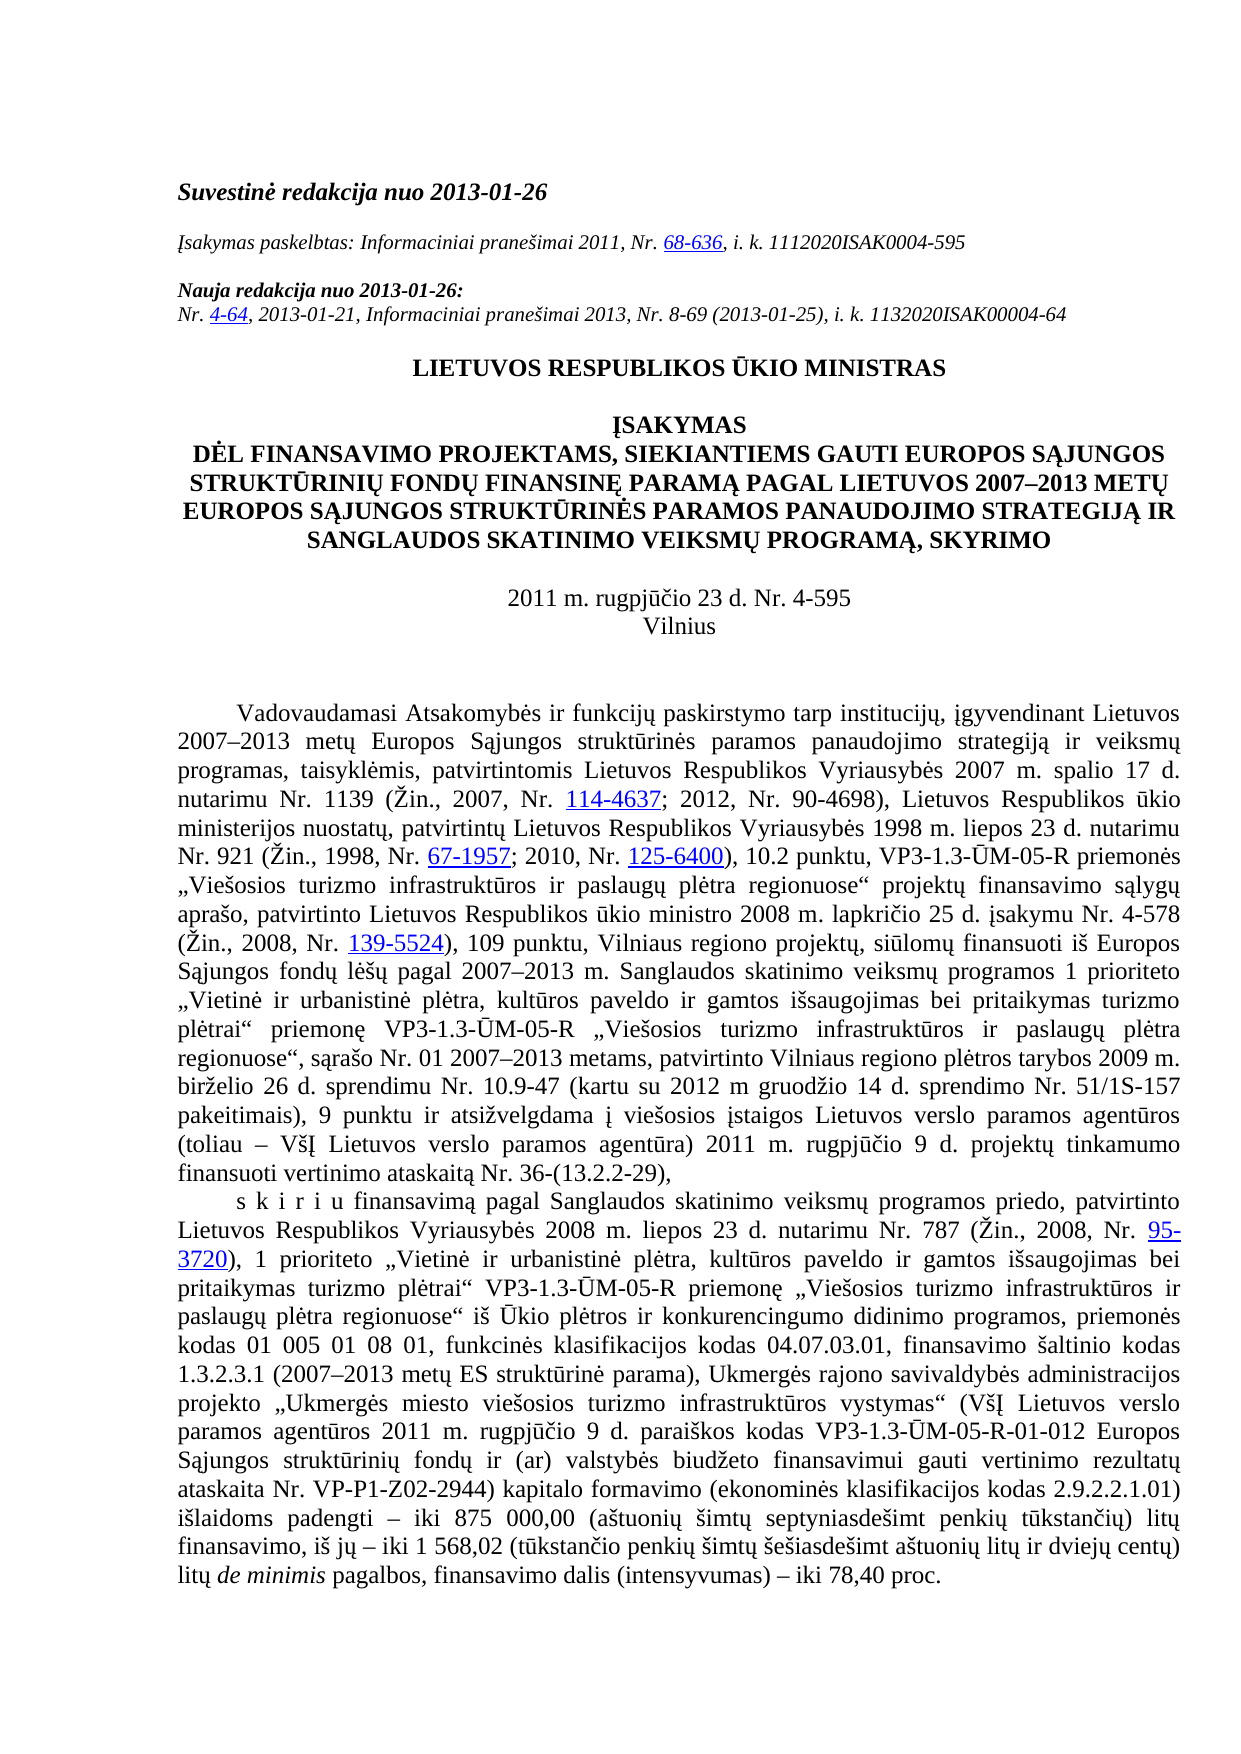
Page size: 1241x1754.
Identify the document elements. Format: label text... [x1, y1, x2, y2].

text Suvestinė redakcija nuo 2013-01-26 [177, 177, 1181, 206]
text DĖL FINANSAVIMO PROJEKTAMS, SIEKIANTIEMS GAUTI EUROPOS SĄJUNGOS STRUKTŪRINIŲ FONDŲ FINANSINĘ PARAMĄ PAGAL LIETUVOS 2007–2013 METŲ EUROPOS SĄJUNGOS STRUKTŪRINĖS PARAMOS PANAUDOJIMO STRATEGIJĄ IR SANGLAUDOS SKATINIMO VEIKSMŲ PROGRAMĄ, SKYRIMO [177, 439, 1181, 554]
text Vadovaudamasi Atsakomybės ir funkcijų paskirstymo tarp institucijų, įgyvendinant Lietuvos 2007–2013 metų Europos Sąjungos struktūrinės paramos panaudojimo strategiją ir veiksmų programas, taisyklėmis, patvirtintomis Lietuvos Respublikos Vyriausybės 2007 m. spalio 17 d. nutarimu Nr. 1139 (Žin., 2007, Nr. 114-4637; 2012, Nr. 90-4698), Lietuvos Respublikos ūkio ministerijos nuostatų, patvirtintų Lietuvos Respublikos Vyriausybės 1998 m. liepos 23 d. nutarimu Nr. 921 (Žin., 1998, Nr. 67-1957; 2010, Nr. 125-6400), 10.2 punktu, VP3-1.3-ŪM-05-R priemonės „Viešosios turizmo infrastruktūros ir paslaugų plėtra regionuose“ projektų finansavimo sąlygų aprašo, patvirtinto Lietuvos Respublikos ūkio ministro 2008 m. lapkričio 25 d. įsakymu Nr. 4-578 (Žin., 2008, Nr. 139-5524), 109 punktu, Vilniaus regiono projektų, siūlomų finansuoti iš Europos Sąjungos fondų lėšų pagal 2007–2013 m. Sanglaudos skatinimo veiksmų programos 1 prioriteto „Vietinė ir urbanistinė plėtra, kultūros paveldo ir gamtos išsaugojimas bei pritaikymas turizmo plėtrai“ priemonę VP3-1.3-ŪM-05-R „Viešosios turizmo infrastruktūros ir paslaugų plėtra regionuose“, sąrašo Nr. 01 2007–2013 metams, patvirtinto Vilniaus regiono plėtros tarybos 2009 m. birželio 26 d. sprendimu Nr. 10.9-47 (kartu su 2012 m gruodžio 14 d. sprendimo Nr. 51/1S-157 pakeitimais), 9 punktu ir atsižvelgdama į viešosios įstaigos Lietuvos verslo paramos agentūros (toliau – VšĮ Lietuvos verslo paramos agentūra) 2011 m. rugpjūčio 9 d. projektų tinkamumo finansuoti vertinimo ataskaitą Nr. 36-(13.2.2-29), [177, 698, 1181, 1186]
text ĮSAKYMAS [177, 410, 1181, 439]
text Nauja redakcija nuo 2013-01-26: [177, 278, 1181, 302]
text s k i r i u finansavimą pagal Sanglaudos skatinimo veiksmų programos priedo, patvirtinto Lietuvos Respublikos Vyriausybės 2008 m. liepos 23 d. nutarimu Nr. 787 (Žin., 2008, Nr. 95-3720), 1 prioriteto „Vietinė ir urbanistinė plėtra, kultūros paveldo ir gamtos išsaugojimas bei pritaikymas turizmo plėtrai“ VP3-1.3-ŪM-05-R priemonę „Viešosios turizmo infrastruktūros ir paslaugų plėtra regionuose“ iš Ūkio plėtros ir konkurencingumo didinimo programos, priemonės kodas 01 005 01 08 01, funkcinės klasifikacijos kodas 04.07.03.01, finansavimo šaltinio kodas 1.3.2.3.1 (2007–2013 metų ES struktūrinė parama), Ukmergės rajono savivaldybės administracijos projekto „Ukmergės miesto viešosios turizmo infrastruktūros vystymas“ (VšĮ Lietuvos verslo paramos agentūros 2011 m. rugpjūčio 9 d. paraiškos kodas VP3-1.3-ŪM-05-R-01-012 Europos Sąjungos struktūrinių fondų ir (ar) valstybės biudžeto finansavimui gauti vertinimo rezultatų ataskaita Nr. VP-P1-Z02-2944) kapitalo formavimo (ekonominės klasifikacijos kodas 2.9.2.2.1.01) išlaidoms padengti – iki 875 000,00 (aštuonių šimtų septyniasdešimt penkių tūkstančių) litų finansavimo, iš jų – iki 1 568,02 (tūkstančio penkių šimtų šešiasdešimt aštuonių litų ir dviejų centų) litų de minimis pagalbos, finansavimo dalis (intensyvumas) – iki 78,40 proc. [177, 1186, 1181, 1589]
text LIETUVOS RESPUBLIKOS ŪKIO MINISTRAS [177, 353, 1181, 381]
text Nr. 4-64, 2013-01-21, Informaciniai pranešimai 2013, Nr. 8-69 (2013-01-25), i. k. 1132020ISAK00004-64 [177, 302, 1181, 326]
text 2011 m. rugpjūčio 23 d. Nr. 4-595 [177, 583, 1181, 611]
text Vilnius [177, 611, 1181, 640]
text Įsakymas paskelbtas: Informaciniai pranešimai 2011, Nr. 68-636, i. k. 1112020ISAK0004-595 [177, 230, 1181, 254]
